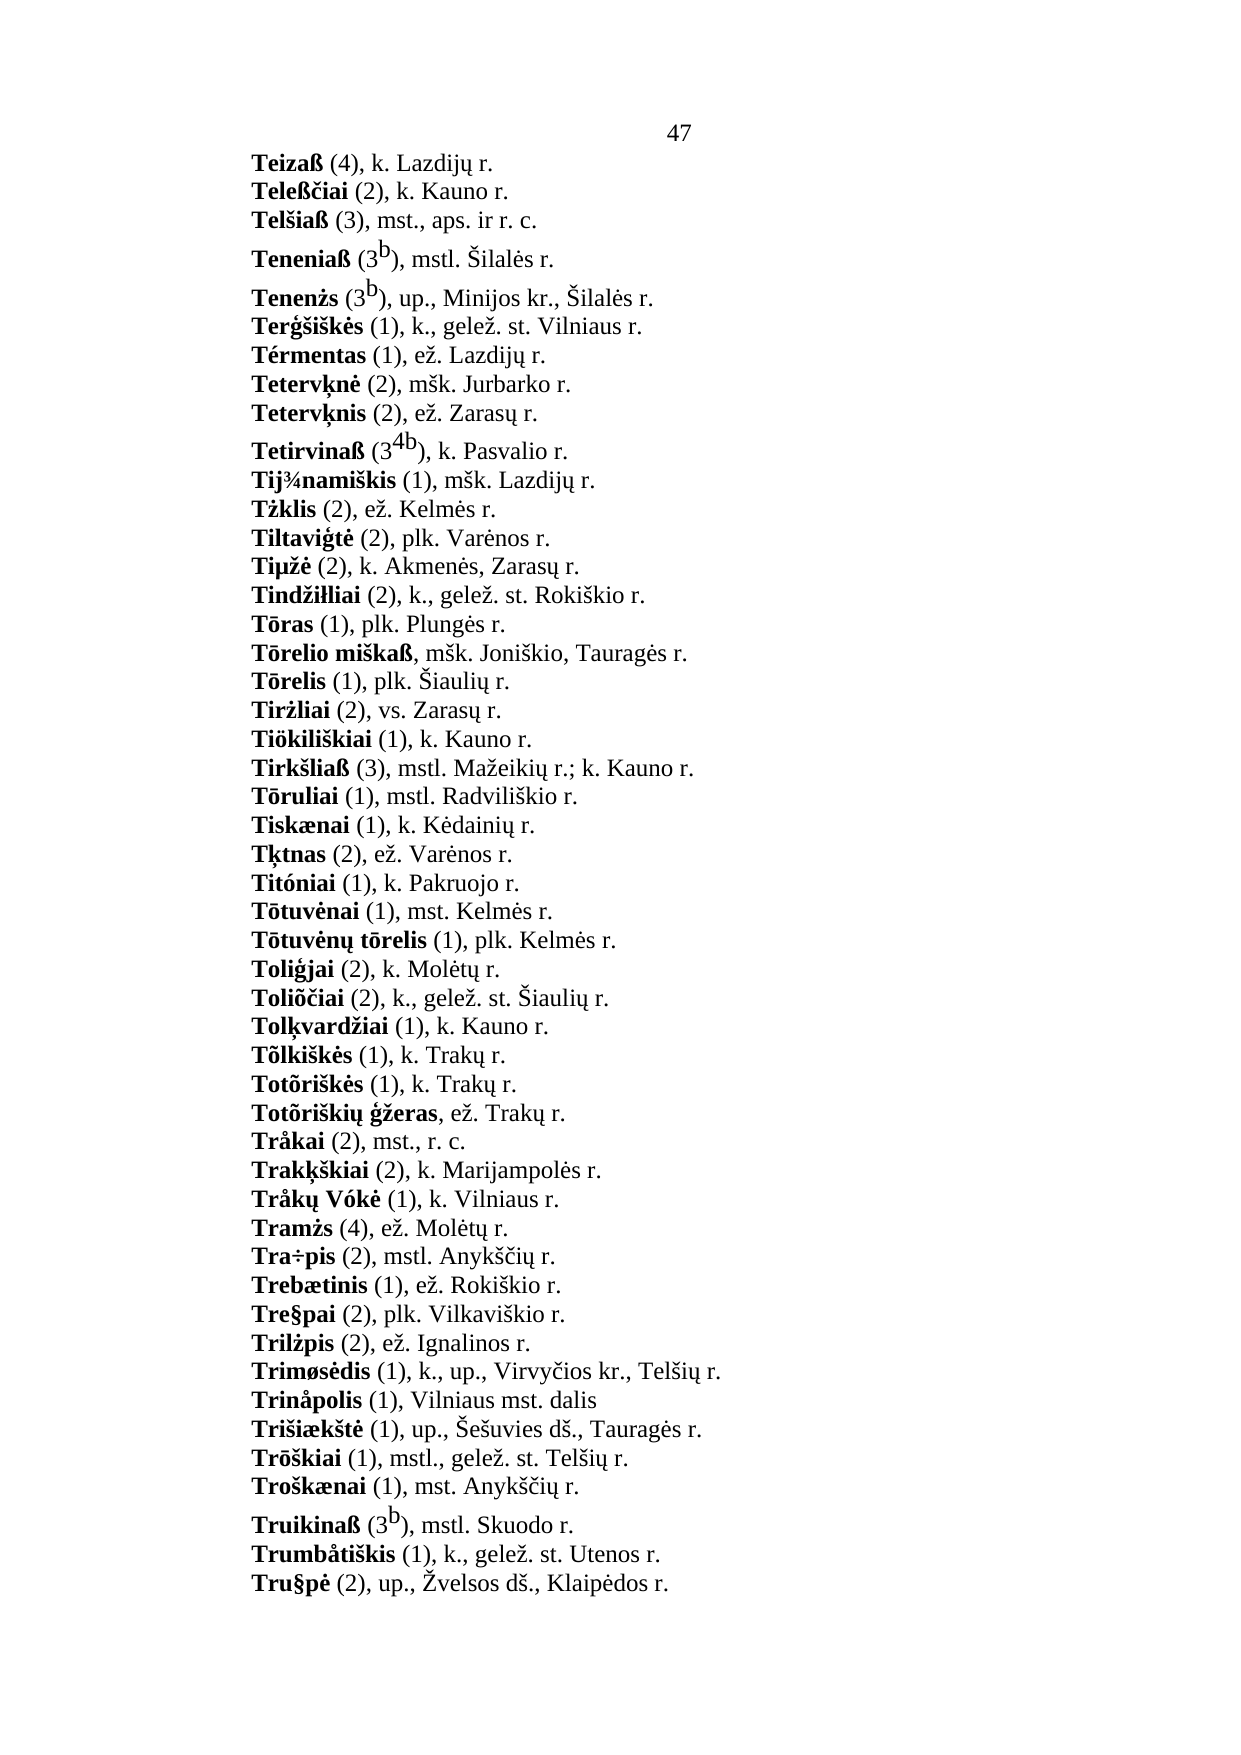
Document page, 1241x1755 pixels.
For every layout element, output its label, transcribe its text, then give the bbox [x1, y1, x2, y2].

text Tōras (1), plk. Plungės r. [177, 609, 1181, 638]
text Tōtuvėnai (1), mst. Kelmės r. [177, 896, 1181, 925]
text Totõriškių ģžeras, ež. Trakų r. [177, 1098, 1181, 1126]
text Tru§pė (2), up., Žvelsos dš., Klaipėdos r. [177, 1568, 1181, 1596]
text Tindžiłliai (2), k., gelež. st. Rokiškio r. [177, 580, 1181, 609]
text Tirkšliaß (3), mstl. Mažeikių r.; k. Kauno r. [177, 753, 1181, 781]
text Tiskænai (1), k. Kėdainių r. [177, 810, 1181, 839]
text Troškænai (1), mst. Anykščių r. [177, 1471, 1181, 1500]
text Trebætinis (1), ež. Rokiškio r. [177, 1270, 1181, 1299]
text Trakķškiai (2), k. Marijampolės r. [177, 1155, 1181, 1184]
text Tolķvardžiai (1), k. Kauno r. [177, 1011, 1181, 1040]
text Tre§pai (2), plk. Vilkaviškio r. [177, 1299, 1181, 1328]
text Truikinaß (3b), mstl. Skuodo r. [177, 1500, 1181, 1539]
text Tenenżs (3b), up., Minijos kr., Šilalės r. [177, 273, 1181, 311]
text Teleßčiai (2), k. Kauno r. [177, 176, 1181, 205]
text Trilżpis (2), ež. Ignalinos r. [177, 1328, 1181, 1356]
text Toliģjai (2), k. Molėtų r. [177, 954, 1181, 983]
text Tetervķnė (2), mšk. Jurbarko r. [177, 369, 1181, 398]
text Tōruliai (1), mstl. Radviliškio r. [177, 781, 1181, 810]
text Tråkai (2), mst., r. c. [177, 1126, 1181, 1155]
text Trōškiai (1), mstl., gelež. st. Telšių r. [177, 1443, 1181, 1471]
text Tråkų Vókė (1), k. Vilniaus r. [177, 1184, 1181, 1213]
text Titóniai (1), k. Pakruojo r. [177, 868, 1181, 896]
text Tżklis (2), ež. Kelmės r. [177, 494, 1181, 523]
text Tramżs (4), ež. Molėtų r. [177, 1213, 1181, 1241]
text Tra÷pis (2), mstl. Anykščių r. [177, 1241, 1181, 1270]
text Tõlkiškės (1), k. Trakų r. [177, 1040, 1181, 1069]
text Tirżliai (2), vs. Zarasų r. [177, 695, 1181, 724]
text Térmentas (1), ež. Lazdijų r. [177, 340, 1181, 369]
text Toliõčiai (2), k., gelež. st. Šiaulių r. [177, 983, 1181, 1011]
text Tōtuvėnų tōrelis (1), plk. Kelmės r. [177, 925, 1181, 954]
text Trinåpolis (1), Vilniaus mst. dalis [177, 1385, 1181, 1414]
text Tetirvinaß (34b), k. Pasvalio r. [177, 426, 1181, 465]
text Trumbåtiškis (1), k., gelež. st. Utenos r. [177, 1539, 1181, 1568]
text Tetervķnis (2), ež. Zarasų r. [177, 398, 1181, 426]
text Teneniaß (3b), mstl. Šilalės r. [177, 234, 1181, 273]
text Tiµžė (2), k. Akmenės, Zarasų r. [177, 551, 1181, 580]
text Tiltaviģtė (2), plk. Varėnos r. [177, 523, 1181, 551]
text Trimøsėdis (1), k., up., Virvyčios kr., Telšių r. [177, 1356, 1181, 1385]
text Totõriškės (1), k. Trakų r. [177, 1069, 1181, 1098]
text Tķtnas (2), ež. Varėnos r. [177, 839, 1181, 868]
text Tōrelio miškaß, mšk. Joniškio, Tauragės r. [177, 638, 1181, 666]
text Tōrelis (1), plk. Šiaulių r. [177, 666, 1181, 695]
text Terģšiškės (1), k., gelež. st. Vilniaus r. [177, 311, 1181, 340]
text Tiökiliškiai (1), k. Kauno r. [177, 724, 1181, 753]
text Trišiækštė (1), up., Šešuvies dš., Tauragės r. [177, 1414, 1181, 1443]
text Teizaß (4), k. Lazdijų r. [177, 148, 1181, 176]
text Telšiaß (3), mst., aps. ir r. c. [177, 205, 1181, 234]
text Tij¾namiškis (1), mšk. Lazdijų r. [177, 465, 1181, 494]
